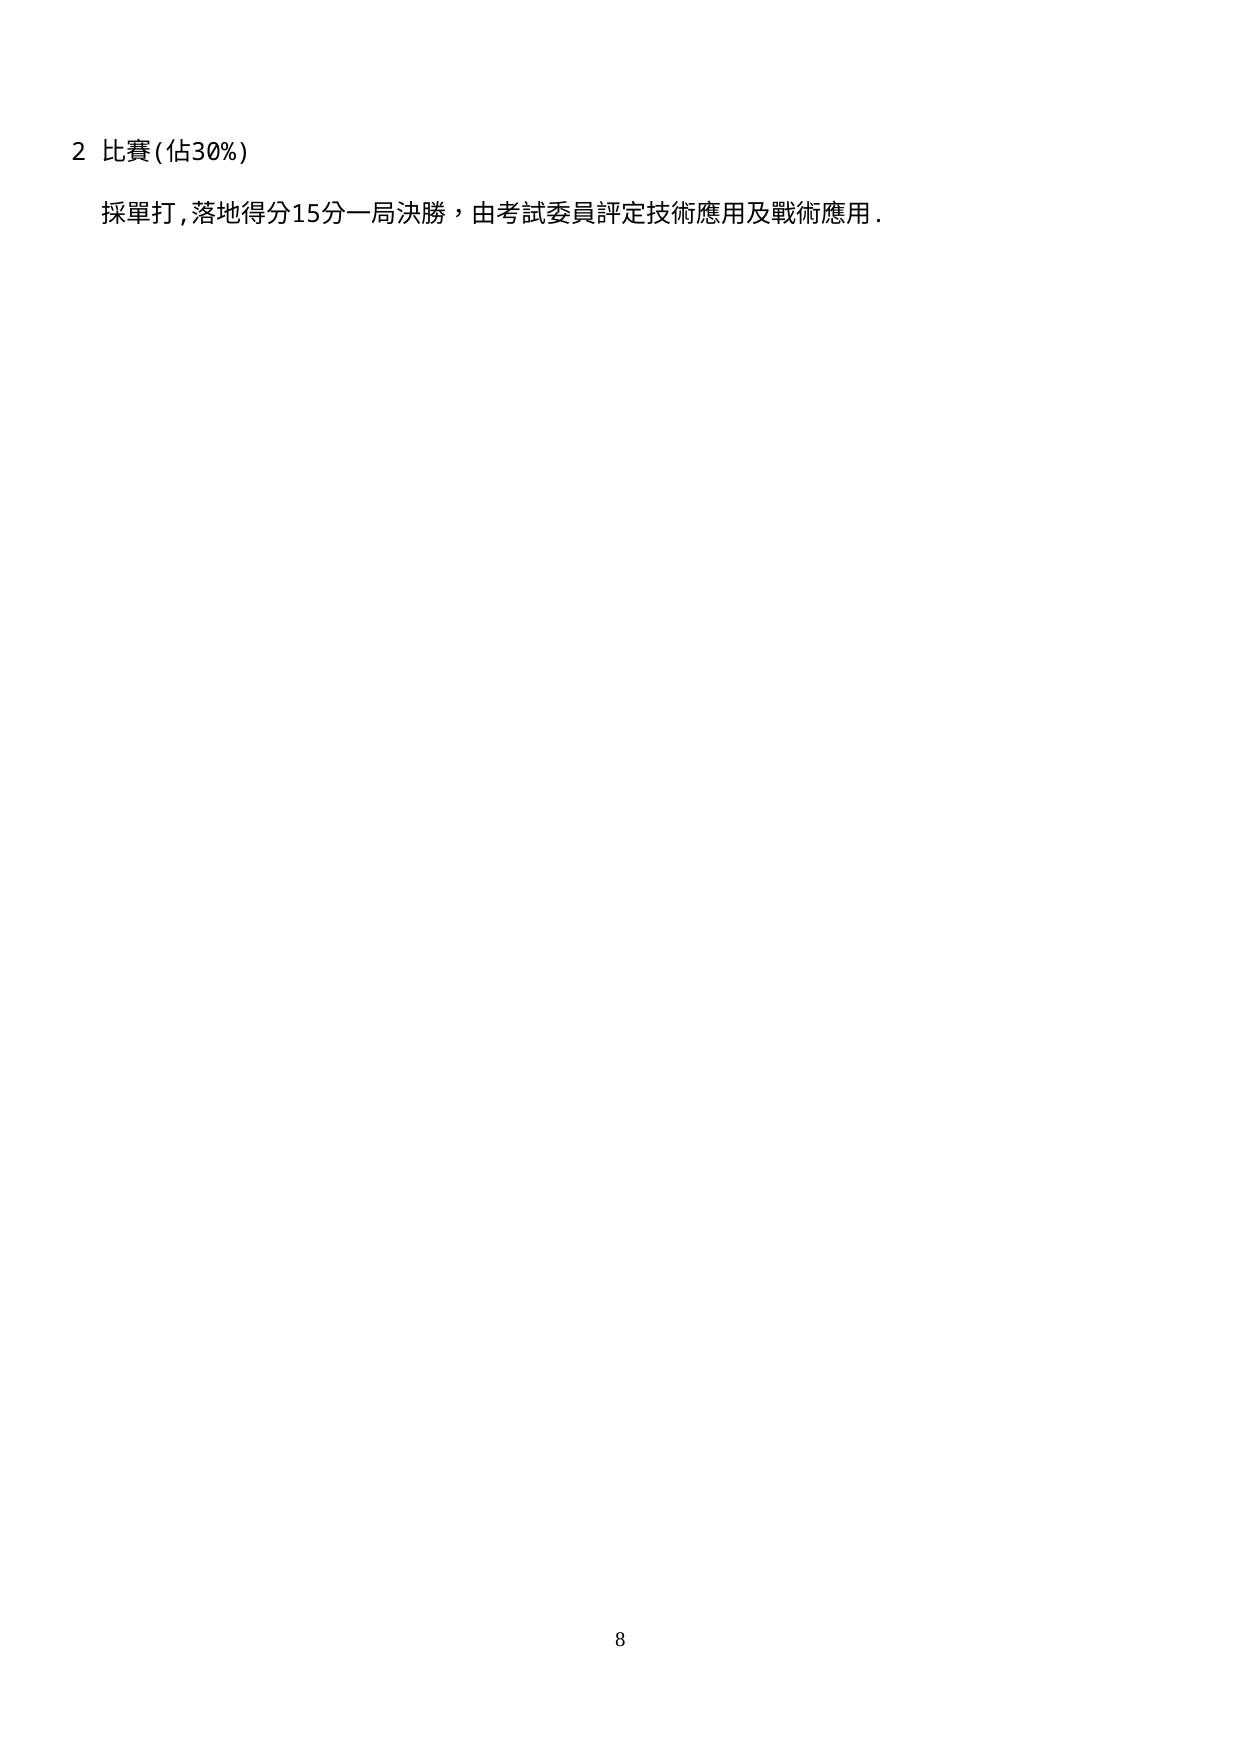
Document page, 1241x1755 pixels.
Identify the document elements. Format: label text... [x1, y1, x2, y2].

text 採單打,落地得分15分一局決勝，由考試委員評定技術應用及戰術應用. [71, 170, 1169, 233]
text 2 比賽(佔30%) [71, 108, 1169, 170]
